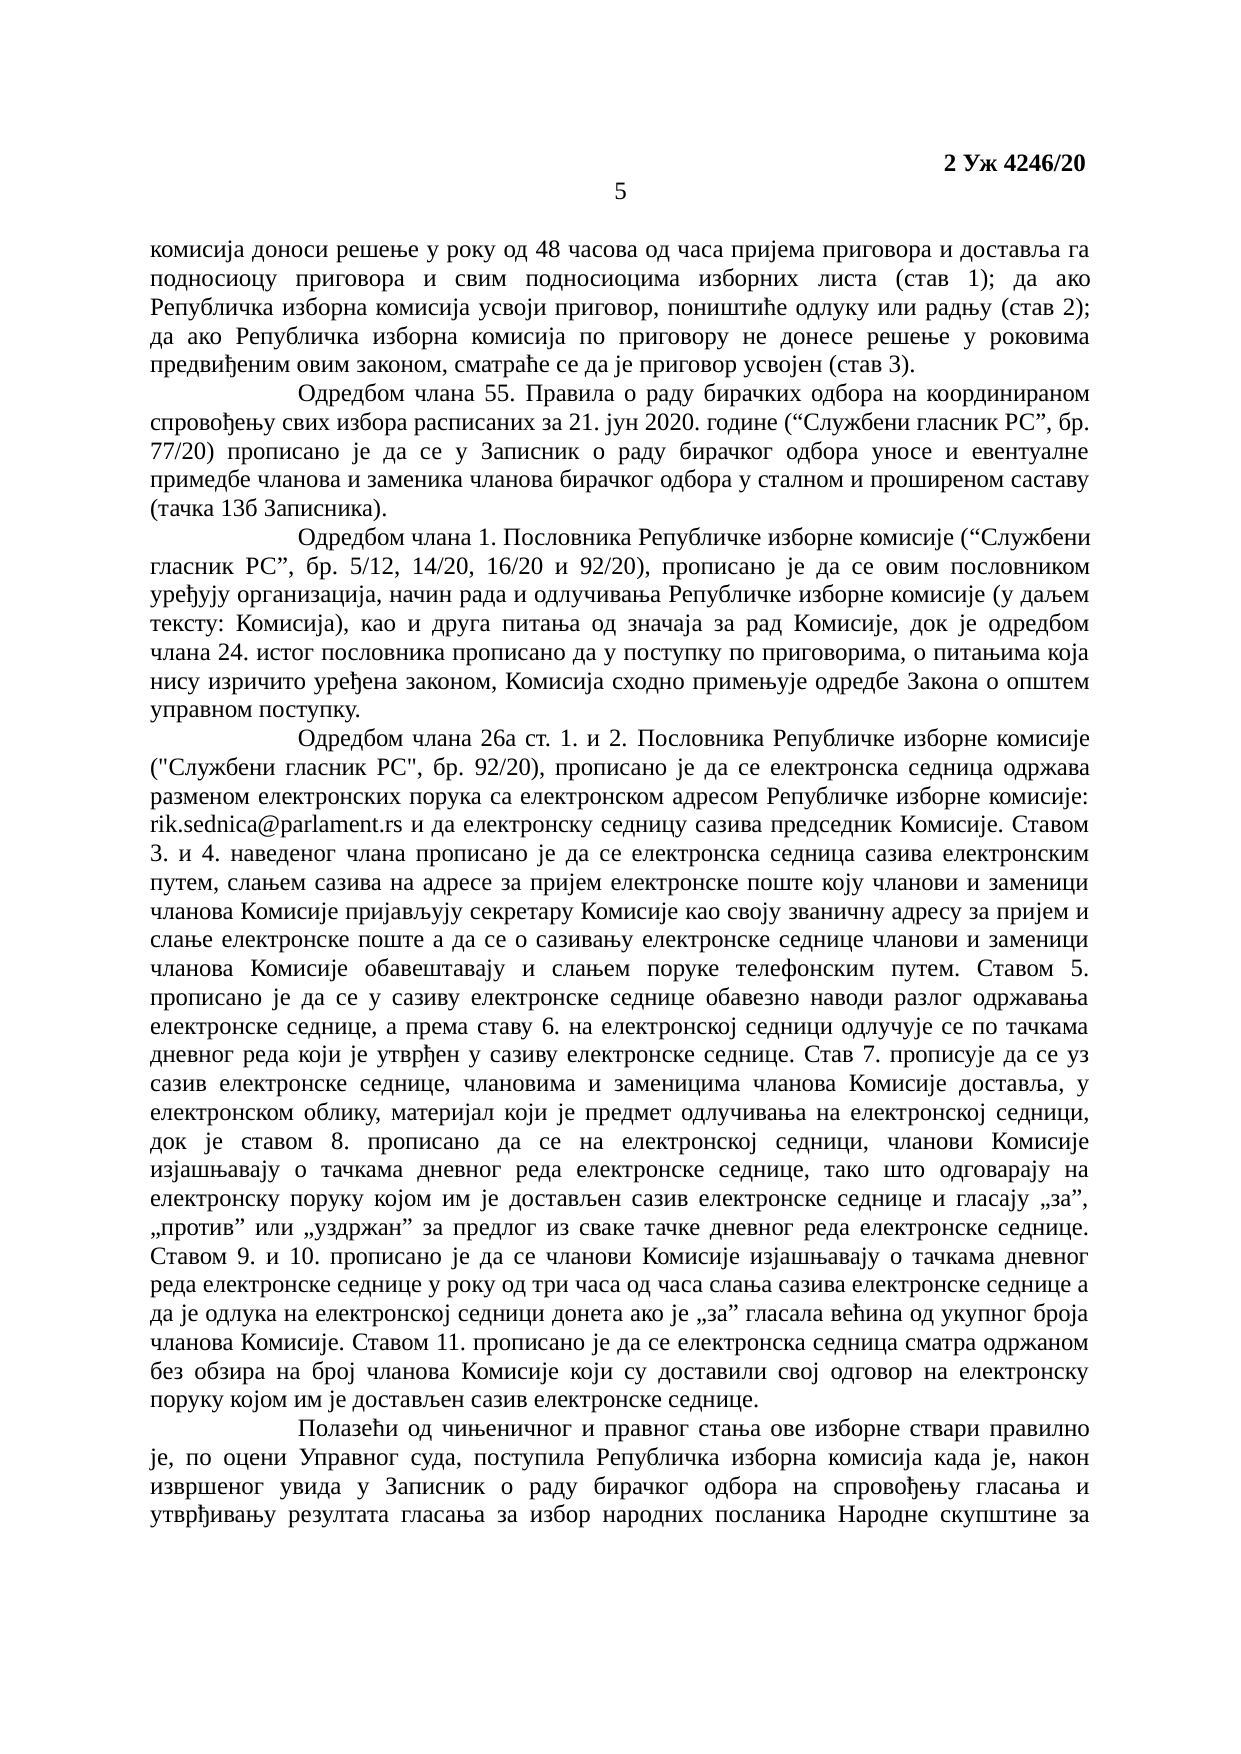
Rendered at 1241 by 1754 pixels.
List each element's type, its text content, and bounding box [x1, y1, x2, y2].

text Полазећи од чињеничног и правног стања ове изборне ствари правилно је, по оцени Управног суда, поступила Републичка изборна комисија када је, након извршеног увида у Записник о раду бирачког одбора на спровођењу гласања и утврђивању резултата гласања за избор народних посланика Народне скупштине за [150, 1413, 1091, 1528]
text Одредбом члана 26а ст. 1. и 2. Пословника Републичке изборне комисије ("Службени гласник РС", бр. 92/20), прописано је да се електронска седница одржава разменом електронских порука са електронском адресом Републичке изборне комисије: rik.sednica@parlament.rs и да електронску седницу сазива председник Комисије. Ставом 3. и 4. наведеног члана прописано је да се електронска седница сазива електронским путем, слањем сазива на адресе за пријем електронске поште коју чланови и заменици чланова Комисије пријављују секретару Комисије као своју званичну адресу за пријем и слање електронске поште а да се о сазивању електронске седнице чланови и заменици чланова Комисије обавештавају и слањем поруке телефонским путем. Ставом 5. прописано је да се у сазиву електронске седнице обавезно наводи разлог одржавања електронске седнице, а према ставу 6. на електронској седници одлучује се по тачкама дневног реда који је утврђен у сазиву електронске седнице. Став 7. прописује да се уз сазив електронске седнице, члановима и заменицима чланова Комисије доставља, у електронском облику, материјал који је предмет одлучивања на електронској седници, док је ставом 8. прописано да се на електронској седници, чланови Комисије изјашњавају о тачкама дневног реда електронске седнице, тако што одговарају на електронску поруку којом им је достављен сазив електронске седнице и гласају „за”, „против” или „уздржан” за предлог из сваке тачке дневног реда електронске седнице. Ставом 9. и 10. прописано је да се чланови Комисије изјашњавају о тачкама дневног реда електронске седнице у року од три часа од часа слања сазива електронске седнице а да је одлука на електронској седници донета ако је „за” гласала већина од укупног броја чланова Комисије. Ставом 11. прописано је да се електронска седница сматра одржаном без обзира на број чланова Комисије који су доставили свој одговор на електронску поруку којом им је достављен сазив електронске седнице. [150, 723, 1091, 1413]
text Одредбом члана 1. Пословника Републичке изборне комисије (“Службени гласник РС”, бр. 5/12, 14/20, 16/20 и 92/20), прописано је да се овим пословником уређују организација, начин рада и одлучивања Републичке изборне комисије (у даљем тексту: Комисија), као и друга питања од значаја за рад Комисије, док је одредбом члана 24. истог пословника прописано да у поступку по приговорима, о питањима која нису изричито уређена законом, Комисија сходно примењује одредбе Закона о општем управном поступку. [150, 522, 1091, 723]
text комисија доноси решење у року од 48 часова од часа пријема приговора и доставља га подносиоцу приговора и свим подносиоцима изборних листа (став 1); да ако Републичка изборна комисија усвоји приговор, поништиће одлуку или радњу (став 2); да ако Републичка изборна комисија по приговору не донесе решење у роковима предвиђеним овим законом, сматраће се да је приговор усвојен (став 3). [150, 234, 1091, 378]
text Одредбом члана 55. Правила о раду бирачких одбора на координираном спровођењу свих избора расписаних за 21. јун 2020. године (“Службени гласник РС”, бр. 77/20) прописано је да се у Записник о раду бирачког одбора уносе и евентуалне примедбе чланова и заменика чланова бирачког одбора у сталном и проширеном саставу (тачка 13б Записника). [150, 378, 1091, 522]
